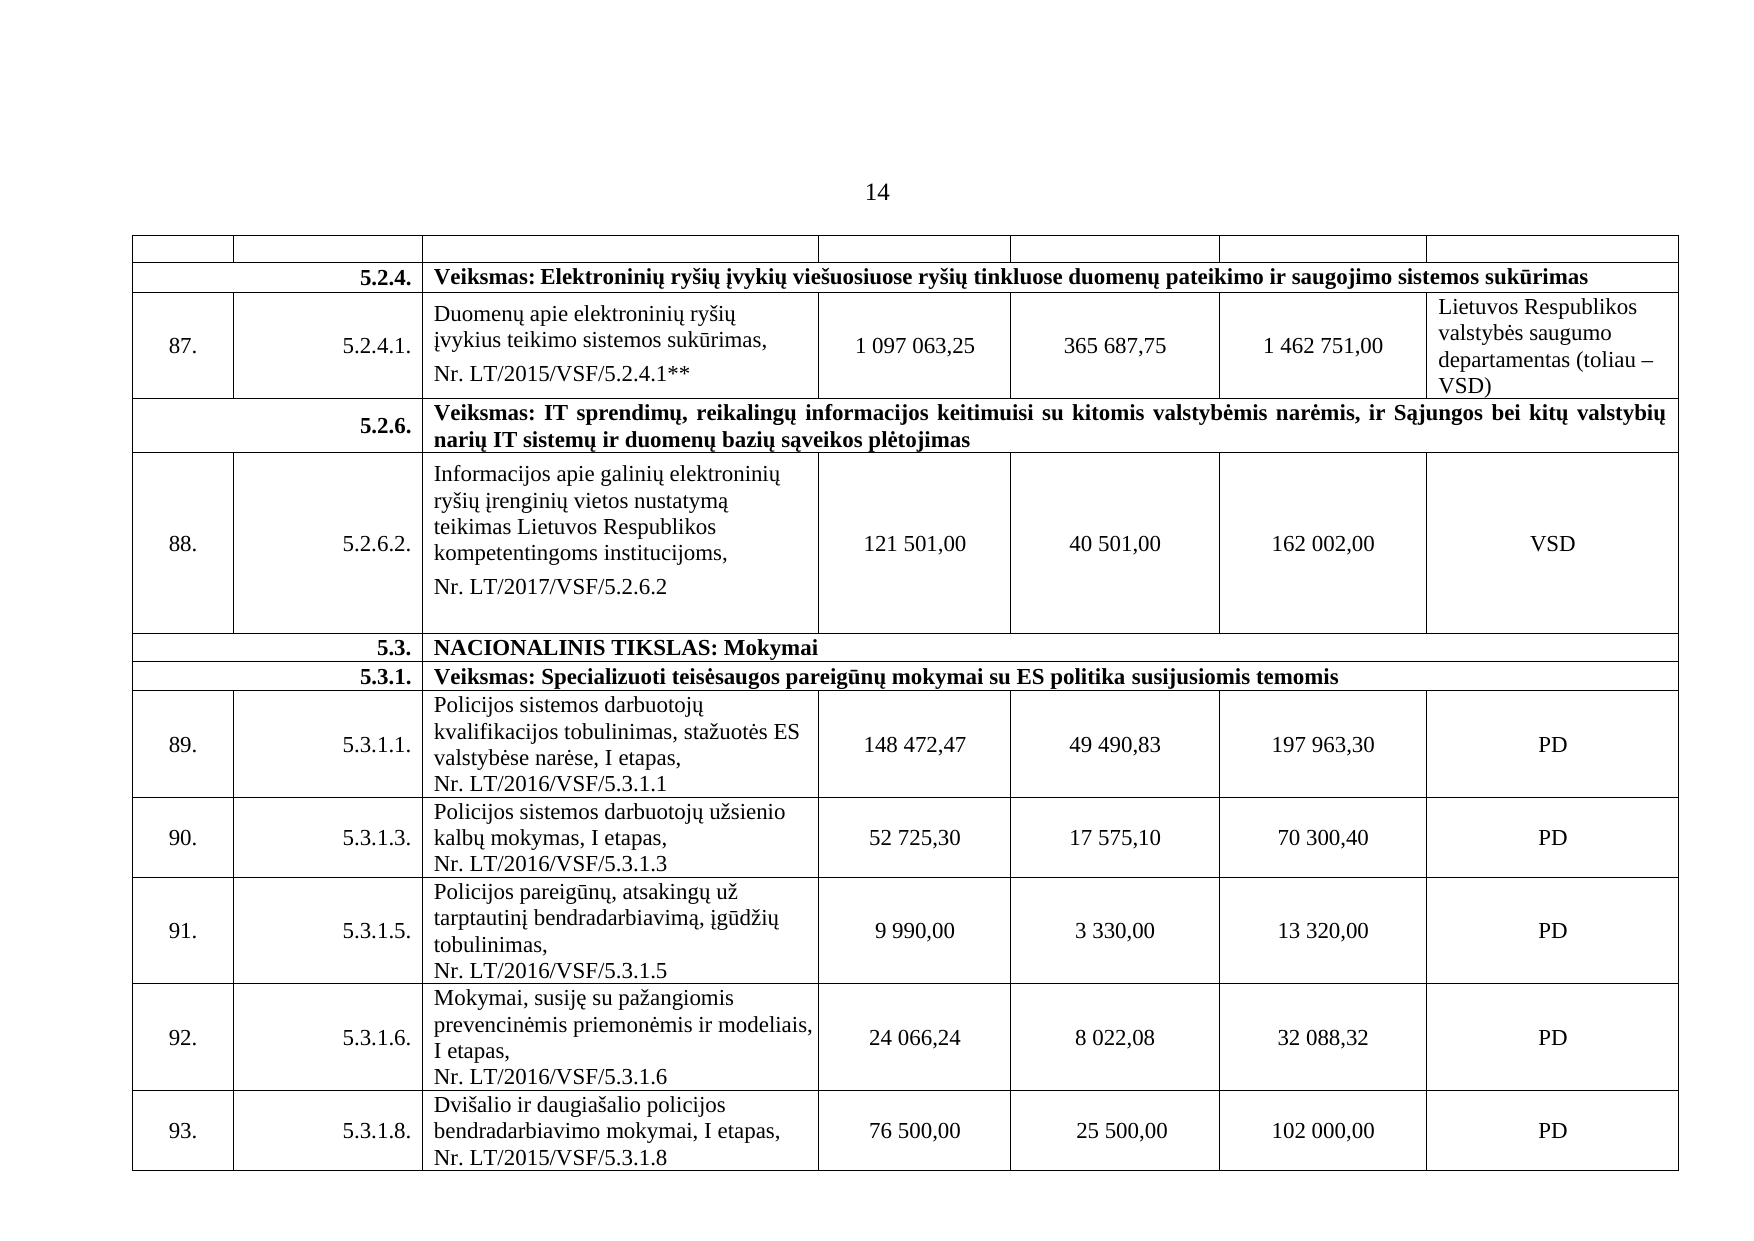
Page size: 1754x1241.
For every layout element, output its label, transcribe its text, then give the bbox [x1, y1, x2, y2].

table_cell 25 500,00 [1011, 1091, 1219, 1170]
table_cell [1220, 236, 1426, 262]
table_cell 5.3. [133, 634, 422, 661]
table_cell 5.2.4.1. [234, 293, 422, 398]
table_cell PD [1427, 691, 1678, 797]
table_cell [423, 236, 818, 262]
table_cell 9 990,00 [819, 878, 1010, 983]
table_cell 76 500,00 [819, 1091, 1010, 1170]
table_cell Informacijos apie galinių elektroninių ryšių įrenginių vietos nustatymą teikimas Lietuvos Respublikos kompetentingoms institucijoms, Nr. LT/2017/VSF/5.2.6.2 [423, 453, 818, 633]
table_cell 5.3.1.1. [234, 691, 422, 797]
table_cell [1427, 236, 1678, 262]
table_cell [1679, 235, 1684, 262]
table_cell 13 320,00 [1220, 878, 1426, 983]
table_cell 162 002,00 [1220, 453, 1426, 633]
table_cell 365 687,75 [1011, 293, 1219, 398]
table_cell [819, 236, 1010, 262]
table_cell 5.3.1.8. [234, 1091, 422, 1170]
table_cell 70 300,40 [1220, 798, 1426, 877]
table_cell Veiksmas: Specializuoti teisėsaugos pareigūnų mokymai su ES politika susijusiomis temomis [423, 662, 1678, 690]
table_cell 90. [133, 798, 233, 877]
table_cell 5.3.1.6. [234, 984, 422, 1090]
table_cell [1679, 633, 1684, 661]
table_cell 24 066,24 [819, 984, 1010, 1090]
table_cell 91. [133, 878, 233, 983]
table_cell [234, 236, 422, 262]
table_cell [1679, 797, 1684, 877]
table_cell 89. [133, 691, 233, 797]
table_cell 32 088,32 [1220, 984, 1426, 1090]
table_cell PD [1427, 984, 1678, 1090]
table_cell [1679, 262, 1684, 292]
table_cell Policijos pareigūnų, atsakingų už tarptautinį bendradarbiavimą, įgūdžių tobulinimas, Nr. LT/2016/VSF/5.3.1.5 [423, 878, 818, 983]
table_cell 87. [133, 293, 233, 398]
table_cell [1679, 983, 1684, 1090]
table_cell Veiksmas: IT sprendimų, reikalingų informacijos keitimuisi su kitomis valstybėmis narėmis, ir Sąjungos bei kitų valstybių narių IT sistemų ir duomenų bazių sąveikos plėtojimas [423, 399, 1678, 452]
table_cell 148 472,47 [819, 691, 1010, 797]
table_cell 40 501,00 [1011, 453, 1219, 633]
table_cell [1679, 398, 1684, 452]
table_cell 1 097 063,25 [819, 293, 1010, 398]
table_cell 3 330,00 [1011, 878, 1219, 983]
table_cell NACIONALINIS TIKSLAS: Mokymai [423, 634, 1678, 661]
table_cell 5.2.6. [133, 399, 422, 452]
table_cell Mokymai, susiję su pažangiomis prevencinėmis priemonėmis ir modeliais, I etapas, Nr. LT/2016/VSF/5.3.1.6 [423, 984, 818, 1090]
table_cell 5.2.6.2. [234, 453, 422, 633]
table_cell 93. [133, 1091, 233, 1170]
table_cell Dvišalio ir daugiašalio policijos bendradarbiavimo mokymai, I etapas, Nr. LT/2015/VSF/5.3.1.8 [423, 1091, 818, 1170]
table_cell 1 462 751,00 [1220, 293, 1426, 398]
table_cell 5.3.1.3. [234, 798, 422, 877]
table_cell VSD [1427, 453, 1678, 633]
table_cell 5.3.1. [133, 662, 422, 690]
table_cell Duomenų apie elektroninių ryšių įvykius teikimo sistemos sukūrimas, Nr. LT/2015/VSF/5.2.4.1** [423, 293, 818, 398]
table_cell 5.2.4. [133, 263, 422, 292]
table_cell [133, 236, 233, 262]
table_cell PD [1427, 798, 1678, 877]
table_cell [1011, 236, 1219, 262]
table_cell 88. [133, 453, 233, 633]
table_cell 49 490,83 [1011, 691, 1219, 797]
table_cell 102 000,00 [1220, 1091, 1426, 1170]
table_cell [1679, 661, 1684, 690]
table_cell 17 575,10 [1011, 798, 1219, 877]
table_cell 5.3.1.5. [234, 878, 422, 983]
table_cell Veiksmas: Elektroninių ryšių įvykių viešuosiuose ryšių tinkluose duomenų pateikimo ir saugojimo sistemos sukūrimas [423, 263, 1678, 292]
table_cell PD [1427, 878, 1678, 983]
table_cell [1679, 690, 1684, 797]
table_cell 8 022,08 [1011, 984, 1219, 1090]
table_cell [1679, 877, 1684, 983]
table_cell [1679, 292, 1684, 398]
table_cell Policijos sistemos darbuotojų kvalifikacijos tobulinimas, stažuotės ES valstybėse narėse, I etapas, Nr. LT/2016/VSF/5.3.1.1 [423, 691, 818, 797]
table_cell 197 963,30 [1220, 691, 1426, 797]
table_cell Policijos sistemos darbuotojų užsienio kalbų mokymas, I etapas, Nr. LT/2016/VSF/5.3.1.3 [423, 798, 818, 877]
table_cell PD [1427, 1091, 1678, 1170]
table_cell 92. [133, 984, 233, 1090]
table_cell [1679, 1090, 1684, 1170]
table_cell Lietuvos Respublikos valstybės saugumo departamentas (toliau – VSD) [1427, 293, 1678, 398]
table_cell [1679, 452, 1684, 633]
table_cell 52 725,30 [819, 798, 1010, 877]
table_cell 121 501,00 [819, 453, 1010, 633]
